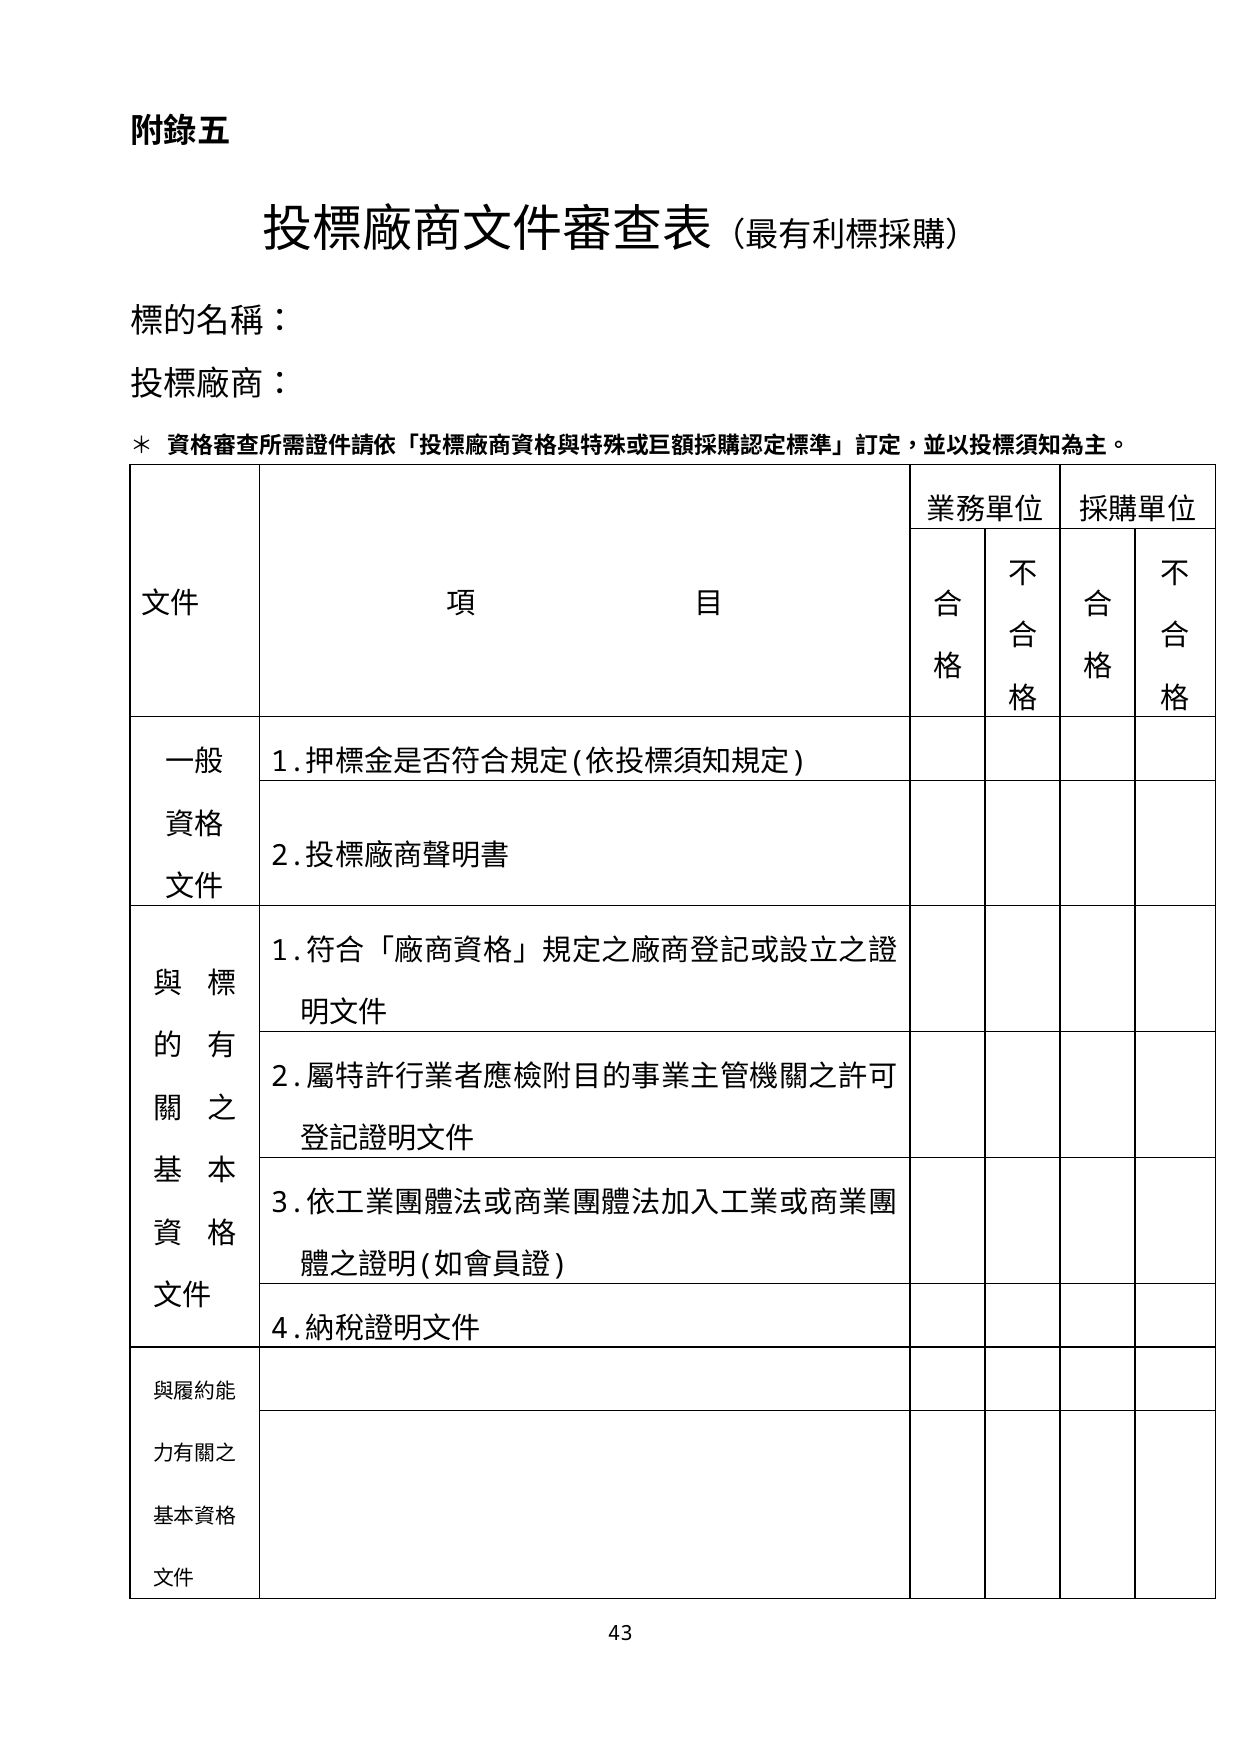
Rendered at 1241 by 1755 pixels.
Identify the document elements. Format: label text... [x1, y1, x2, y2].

text 投標廠商： [130, 339, 1110, 402]
table_cell [911, 1411, 984, 1597]
table_cell [1061, 717, 1134, 780]
table_cell [986, 1158, 1059, 1283]
table_cell [1061, 1411, 1134, 1597]
table_cell 不合格 [986, 529, 1059, 716]
table_cell [986, 906, 1059, 1031]
table_cell 不合格 [1136, 529, 1215, 716]
table_cell [911, 1158, 984, 1283]
table_cell 一般資格文件 [131, 717, 259, 905]
table_cell [1136, 1348, 1215, 1410]
table_header 文件 [131, 465, 259, 716]
table_cell [1136, 1284, 1215, 1346]
table_cell [986, 1411, 1059, 1597]
table_cell [986, 1032, 1059, 1157]
table_cell [911, 1032, 984, 1157]
table_cell [1136, 1032, 1215, 1157]
text 標的名稱： [130, 277, 1110, 339]
table_cell [911, 906, 984, 1031]
table_cell [911, 1348, 984, 1410]
table_cell 與履約能力有關之基本資格文件 [131, 1348, 259, 1597]
table_cell 與標的有關之基本資格文件 [131, 906, 259, 1346]
table_cell [1061, 781, 1134, 905]
table_cell 1.押標金是否符合規定(依投標須知規定) [260, 717, 909, 780]
table_cell [260, 1348, 909, 1410]
table_cell [1136, 1411, 1215, 1597]
table_cell [911, 717, 984, 780]
table_cell [986, 1348, 1059, 1410]
table_cell [1061, 1032, 1134, 1157]
table_cell 2.投標廠商聲明書 [260, 781, 909, 905]
table_header 採購單位 [1061, 465, 1215, 528]
table_cell 1.符合「廠商資格」規定之廠商登記或設立之證明文件 [260, 906, 909, 1031]
table_cell [1061, 1348, 1134, 1410]
table_cell [1136, 906, 1215, 1031]
table_cell 4.納稅證明文件 [260, 1284, 909, 1346]
table_cell 合格 [1061, 529, 1134, 716]
table_cell [1136, 717, 1215, 780]
table_header 業務單位 [911, 465, 1059, 528]
table_cell [1061, 1158, 1134, 1283]
table_cell [1061, 906, 1134, 1031]
table_cell [260, 1411, 909, 1597]
table_cell [1136, 781, 1215, 905]
text 投標廠商文件審查表（最有利標採購） [130, 152, 1110, 277]
table_cell [986, 1284, 1059, 1346]
table_cell [986, 781, 1059, 905]
table_cell 合格 [911, 529, 984, 716]
table_cell [911, 1284, 984, 1346]
table_cell [1136, 1158, 1215, 1283]
table_cell [1061, 1284, 1134, 1346]
table_cell 3.依工業團體法或商業團體法加入工業或商業團體之證明(如會員證) [260, 1158, 909, 1283]
list 資格審查所需證件請依「投標廠商資格與特殊或巨額採購認定標準」訂定，並以投標須知為主。 [130, 402, 1110, 464]
text 附錄五 [130, 103, 1103, 152]
table_cell [986, 717, 1059, 780]
table_cell [911, 781, 984, 905]
table_header 項 目 [260, 465, 909, 716]
table_cell 2.屬特許行業者應檢附目的事業主管機關之許可登記證明文件 [260, 1032, 909, 1157]
